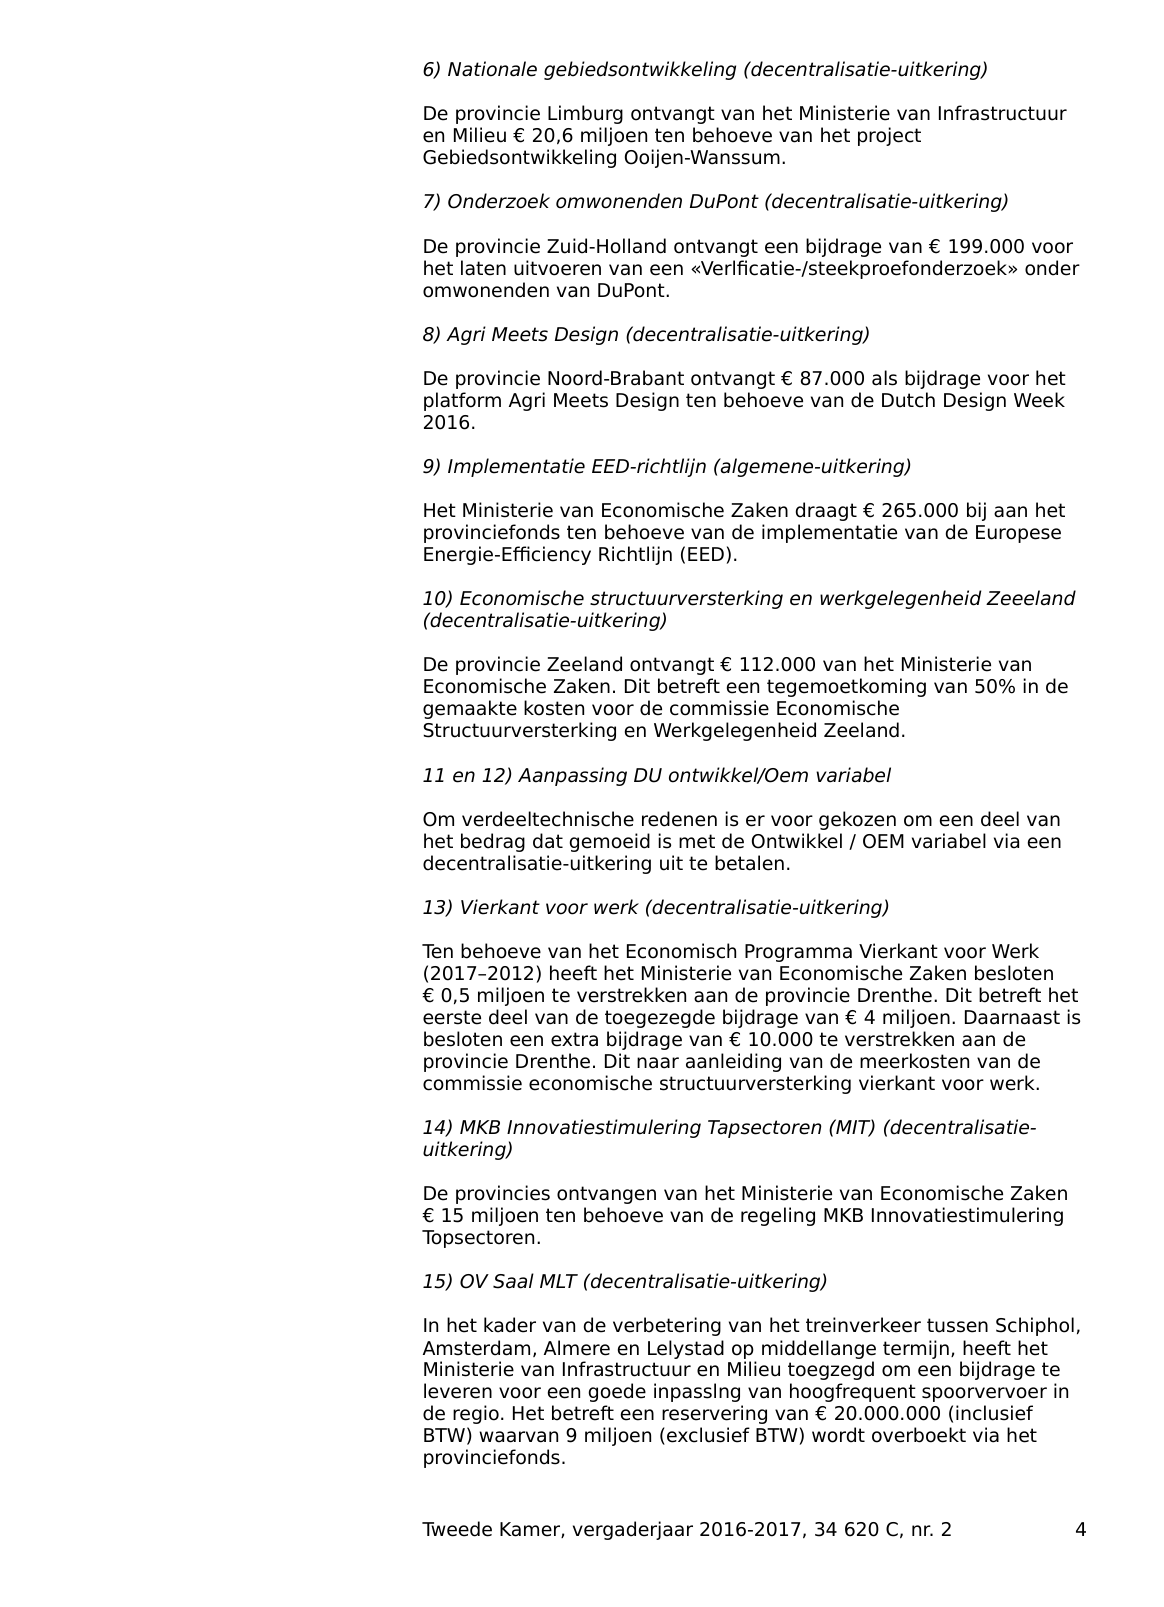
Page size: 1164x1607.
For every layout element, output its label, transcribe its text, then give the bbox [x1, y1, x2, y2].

text De provincie Zuid-Holland ontvangt een bijdrage van € 199.000 voor het laten uitvoeren van een «Verlficatie-/steekproefonderzoek» onder omwonenden van DuPont. [422, 236, 1087, 301]
text De provincie Zeeland ontvangt € 112.000 van het Ministerie van Economische Zaken. Dit betreft een tegemoetkoming van 50% in de gemaakte kosten voor de commissie Economische Structuurversterking en Werkgelegenheid Zeeland. [422, 654, 1087, 742]
text Om verdeeltechnische redenen is er voor gekozen om een deel van het bedrag dat gemoeid is met de Ontwikkel / OEM variabel via een decentralisatie-uitkering uit te betalen. [422, 809, 1087, 874]
subtitle 13) Vierkant voor werk (decentralisatie-uitkering) [422, 897, 1087, 919]
subtitle 10) Economische structuurversterking en werkgelegenheid Zeeeland (decentralisatie-uitkering) [422, 588, 1087, 632]
subtitle 14) MKB Innovatiestimulering Tapsectoren (MIT) (decentralisatie-uitkering) [422, 1117, 1087, 1161]
subtitle 8) Agri Meets Design (decentralisatie-uitkering) [422, 324, 1087, 346]
subtitle 7) Onderzoek omwonenden DuPont (decentralisatie-uitkering) [422, 191, 1087, 213]
subtitle 6) Nationale gebiedsontwikkeling (decentralisatie-uitkering) [422, 59, 1087, 81]
text In het kader van de verbetering van het treinverkeer tussen Schiphol, Amsterdam, Almere en Lelystad op middellange termijn, heeft het Ministerie van Infrastructuur en Milieu toegzegd om een bijdrage te leveren voor een goede inpasslng van hoogfrequent spoorvervoer in de regio. Het betreft een reservering van € 20.000.000 (inclusief BTW) waarvan 9 miljoen (exclusief BTW) wordt overboekt via het provinciefonds. [422, 1315, 1087, 1469]
text Het Ministerie van Economische Zaken draagt € 265.000 bij aan het provinciefonds ten behoeve van de implementatie van de Europese Energie-Efficiency Richtlijn (EED). [422, 500, 1087, 566]
subtitle 11 en 12) Aanpassing DU ontwikkel/Oem variabel [422, 764, 1087, 786]
subtitle 15) OV Saal MLT (decentralisatie-uitkering) [422, 1271, 1087, 1293]
text De provincies ontvangen van het Ministerie van Economische Zaken € 15 miljoen ten behoeve van de regeling MKB Innovatiestimulering Topsectoren. [422, 1183, 1087, 1249]
text De provincie Limburg ontvangt van het Ministerie van Infrastructuur en Milieu € 20,6 miljoen ten behoeve van het project Gebiedsontwikkeling Ooijen-Wanssum. [422, 103, 1087, 169]
text De provincie Noord-Brabant ontvangt € 87.000 als bijdrage voor het platform Agri Meets Design ten behoeve van de Dutch Design Week 2016. [422, 368, 1087, 434]
subtitle 9) Implementatie EED-richtlijn (algemene-uitkering) [422, 456, 1087, 478]
text Ten behoeve van het Economisch Programma Vierkant voor Werk (2017–2012) heeft het Ministerie van Economische Zaken besloten € 0,5 miljoen te verstrekken aan de provincie Drenthe. Dit betreft het eerste deel van de toegezegde bijdrage van € 4 miljoen. Daarnaast is besloten een extra bijdrage van € 10.000 te verstrekken aan de provincie Drenthe. Dit naar aanleiding van de meerkosten van de commissie economische structuurversterking vierkant voor werk. [422, 941, 1087, 1095]
